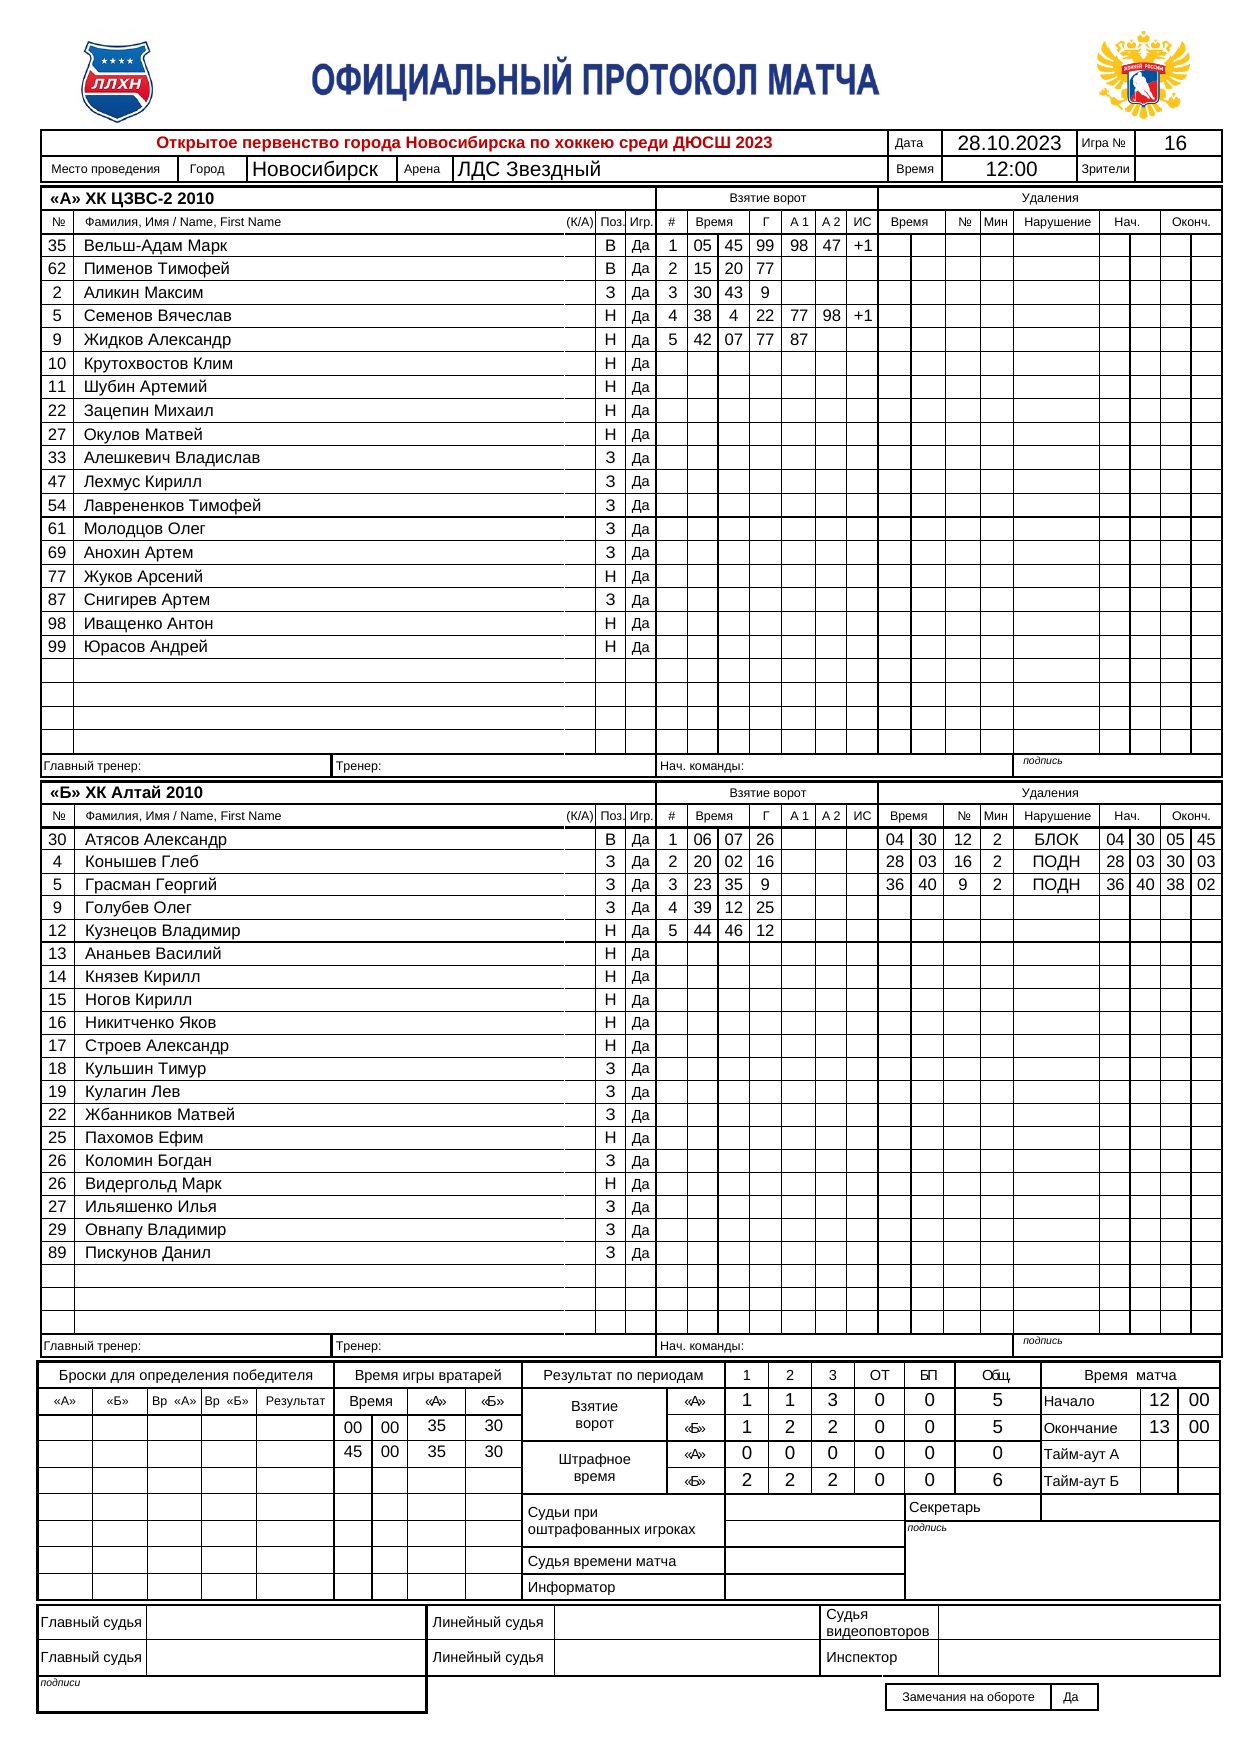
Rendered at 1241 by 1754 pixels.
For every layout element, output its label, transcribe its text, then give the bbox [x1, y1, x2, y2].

table_cell [981, 518, 1013, 540]
table_cell 16 [42, 1012, 74, 1033]
table_cell [1131, 1311, 1160, 1333]
table_cell [373, 1547, 407, 1573]
table_cell [202, 1547, 256, 1573]
table_cell Арена [398, 157, 452, 181]
table_cell [657, 399, 687, 422]
table_cell [688, 399, 717, 422]
table_cell 12 [944, 829, 980, 849]
table_cell Новосибирск [248, 157, 396, 181]
table_cell [750, 352, 781, 374]
table_cell [42, 1265, 74, 1287]
table_cell Нарушение [1014, 211, 1099, 233]
table_cell Анохин Артем [74, 541, 564, 564]
table_cell Да [626, 376, 655, 398]
table_cell [912, 1219, 943, 1241]
table_cell [657, 1035, 687, 1057]
table_cell [1192, 896, 1221, 918]
table_cell [946, 376, 980, 398]
table_cell ИС [847, 211, 877, 233]
table_cell [981, 896, 1013, 918]
table_cell [1131, 235, 1160, 256]
table_cell [1100, 588, 1129, 611]
table_cell [373, 1521, 407, 1546]
table_cell [847, 1265, 877, 1287]
table_cell [1014, 518, 1099, 540]
table_cell [1100, 896, 1129, 918]
table_cell [657, 1058, 687, 1079]
table_cell [782, 896, 815, 918]
table_cell подписи [39, 1677, 425, 1711]
table_cell [657, 730, 687, 753]
table_cell [373, 1468, 407, 1493]
table_cell 05 [688, 235, 717, 256]
table_cell [688, 943, 717, 964]
table_cell [816, 659, 846, 682]
table_cell [750, 636, 781, 658]
table_cell [847, 1081, 877, 1103]
table_cell Да [626, 874, 655, 895]
table_cell [750, 1012, 781, 1033]
table_cell Н [596, 943, 625, 964]
table_cell [750, 470, 781, 493]
table_cell [981, 1242, 1013, 1264]
table_cell Да [626, 1058, 655, 1079]
table_cell Место проведения [42, 157, 177, 181]
table_cell [879, 1058, 910, 1079]
table_cell 0 [905, 1389, 954, 1413]
table_cell [816, 376, 846, 398]
table_cell [1100, 1058, 1129, 1079]
table_cell [912, 896, 943, 918]
table_cell 5 [657, 920, 687, 941]
table_cell [816, 1196, 846, 1218]
table_cell [565, 874, 595, 895]
table_cell [1014, 989, 1099, 1011]
table_cell Н [596, 920, 625, 941]
table_cell [1100, 659, 1129, 682]
table_cell [782, 423, 815, 445]
table_cell З [596, 1196, 625, 1218]
table_cell [565, 470, 595, 493]
table_cell [719, 1196, 749, 1218]
table_cell [719, 588, 749, 611]
table_cell Вельш-Адам Марк [74, 235, 564, 256]
table_cell [912, 683, 945, 706]
table_cell [1192, 235, 1221, 256]
table_cell Ананьев Василий [75, 943, 564, 964]
table_cell [816, 423, 846, 445]
table_cell [657, 541, 687, 564]
table_cell [816, 874, 846, 895]
table_cell Да [626, 399, 655, 422]
table_cell 16 [944, 850, 980, 872]
table_cell [847, 352, 877, 374]
table_cell [42, 683, 73, 706]
table_cell [257, 1468, 333, 1493]
table_cell [782, 612, 815, 634]
table_cell [688, 989, 717, 1011]
table_cell [981, 423, 1013, 445]
table_cell [719, 446, 749, 469]
table_cell [879, 446, 910, 469]
table_cell [1100, 730, 1129, 753]
table_cell [944, 1219, 980, 1241]
table_cell [1161, 235, 1190, 256]
table_cell [1131, 659, 1160, 682]
table_cell В [596, 257, 625, 280]
table_cell [408, 1494, 465, 1520]
table_cell [816, 612, 846, 634]
table_cell [726, 1495, 904, 1520]
table_cell [1161, 730, 1190, 753]
table_cell [847, 874, 877, 895]
table_cell Н [596, 989, 625, 1011]
table_cell [750, 989, 781, 1011]
table_cell [1131, 1058, 1160, 1079]
table_cell Да [626, 1035, 655, 1057]
table_cell [1131, 446, 1160, 469]
table_cell [1131, 376, 1160, 398]
table_cell 87 [42, 588, 73, 611]
table_cell [565, 612, 595, 634]
table_cell [719, 1127, 749, 1149]
table_cell [1192, 1288, 1221, 1310]
table_cell [981, 565, 1013, 587]
table_cell 9 [750, 281, 781, 303]
table_cell [939, 1640, 1219, 1675]
table_cell [688, 1035, 717, 1057]
table_cell [847, 896, 877, 918]
table_cell [688, 1311, 717, 1333]
table_cell № [42, 211, 73, 233]
table_cell 26 [42, 1173, 74, 1195]
table_cell Линейный судья [428, 1640, 554, 1675]
table_cell [1161, 989, 1190, 1011]
table_cell [981, 588, 1013, 611]
table_cell Пахомов Ефим [75, 1127, 564, 1149]
table_cell [816, 896, 846, 918]
table_cell [1100, 1265, 1129, 1287]
table_cell [946, 257, 980, 280]
table_cell [1014, 1196, 1099, 1218]
table_cell 45 [335, 1441, 371, 1467]
table_cell 5 [956, 1415, 1040, 1440]
table_cell [944, 1035, 980, 1057]
table_cell Жбанников Матвей [75, 1104, 564, 1126]
table_cell [74, 683, 564, 706]
table_cell [946, 305, 980, 327]
table_cell [688, 446, 717, 469]
table_cell [466, 1494, 521, 1520]
table_cell [39, 1547, 92, 1573]
table_cell 35 [719, 874, 749, 895]
table_cell Главный судья [39, 1606, 146, 1639]
table_cell [946, 494, 980, 516]
table_cell [1192, 636, 1221, 658]
table_cell [1161, 518, 1190, 540]
table_cell [688, 1104, 717, 1126]
table_cell Юрасов Андрей [74, 636, 564, 658]
table_header Время игры вратарей [335, 1363, 521, 1387]
table_cell З [596, 1219, 625, 1241]
table_cell 13 [42, 943, 74, 964]
table_cell [1161, 683, 1190, 706]
table_cell [912, 1150, 943, 1172]
table_cell [1100, 943, 1129, 964]
table_cell [981, 352, 1013, 374]
table_cell [1014, 636, 1099, 658]
table_cell [1014, 281, 1099, 303]
table_cell [719, 707, 749, 729]
table_cell [373, 1494, 407, 1520]
table_cell [657, 565, 687, 587]
table_cell З [596, 896, 625, 918]
table_cell [782, 1288, 815, 1310]
table_cell [466, 1547, 521, 1573]
table_cell 23 [688, 874, 717, 895]
table_cell [1131, 399, 1160, 422]
table_cell 77 [42, 565, 73, 587]
table_cell [1100, 920, 1129, 941]
table_cell [1136, 157, 1221, 181]
table_cell [782, 683, 815, 706]
table_cell 0 [956, 1442, 1040, 1467]
table_cell [148, 1521, 201, 1546]
table_cell [1161, 305, 1190, 327]
table_cell Да [626, 565, 655, 587]
table_cell 1 [657, 829, 687, 849]
table_cell [408, 1468, 465, 1493]
table_cell Да [626, 328, 655, 351]
table_cell 9 [42, 896, 74, 918]
table_cell [688, 1127, 717, 1149]
table_cell [688, 423, 717, 445]
table_cell 2 [769, 1415, 811, 1440]
table_cell [782, 1058, 815, 1079]
table_cell Время [879, 805, 943, 826]
table_cell [912, 707, 945, 729]
table_cell [1192, 730, 1221, 753]
table_cell [1161, 707, 1190, 729]
table_header Открытое первенство города Новосибирска по хоккею среди ДЮСШ 2023 [42, 131, 887, 155]
table_cell [202, 1574, 256, 1599]
table_cell [39, 1468, 92, 1493]
table_cell [257, 1547, 333, 1573]
table_cell [1179, 1441, 1219, 1467]
table_cell [39, 1441, 92, 1467]
table_cell [93, 1441, 147, 1467]
table_cell 07 [719, 328, 749, 351]
table_cell [1131, 565, 1160, 587]
table_cell [1100, 966, 1129, 987]
table_cell [719, 541, 749, 564]
table_cell Н [596, 636, 625, 658]
table_cell [565, 636, 595, 658]
table_cell [1100, 612, 1129, 634]
table_cell [1014, 707, 1099, 729]
table_cell [1161, 1081, 1190, 1103]
table_cell Н [596, 1127, 625, 1149]
table_cell [565, 376, 595, 398]
table_cell [750, 1081, 781, 1103]
table_cell [981, 636, 1013, 658]
table_cell 30 [912, 829, 943, 849]
table_cell [1100, 470, 1129, 493]
table_cell [719, 1058, 749, 1079]
table_cell 30 [466, 1441, 521, 1467]
table_cell [1014, 612, 1099, 634]
table_cell Оконч. [1161, 211, 1221, 233]
table_cell [626, 707, 655, 729]
table_cell 40 [912, 874, 943, 895]
table_cell [981, 1104, 1013, 1126]
table_cell 00 [335, 1416, 371, 1440]
table_cell [981, 943, 1013, 964]
table_cell Конышев Глеб [75, 850, 564, 872]
table_cell [565, 1081, 595, 1103]
table_cell [565, 850, 595, 872]
table_cell [946, 707, 980, 729]
table_cell [719, 612, 749, 634]
table_cell [688, 636, 717, 658]
table_cell [912, 1242, 943, 1264]
table_cell [688, 1173, 717, 1195]
table_cell [879, 1104, 910, 1126]
table_cell [257, 1521, 333, 1546]
table_cell [1100, 541, 1129, 564]
table_cell [719, 399, 749, 422]
table_cell [750, 1104, 781, 1126]
table_cell (К/А) [565, 211, 595, 233]
table_cell [719, 1288, 749, 1310]
table_cell [816, 1150, 846, 1172]
table_cell [847, 1311, 877, 1333]
table_cell [816, 565, 846, 587]
table_cell [750, 1173, 781, 1195]
table_cell [912, 1104, 943, 1126]
table_header 16 [1136, 131, 1221, 155]
table_cell Никитченко Яков [75, 1012, 564, 1033]
table_cell [782, 1219, 815, 1241]
table_cell 6 [956, 1468, 1040, 1493]
table_cell [466, 1574, 521, 1599]
table_cell [782, 1081, 815, 1103]
table_cell Нач. команды: [657, 755, 1012, 776]
table_cell 22 [42, 399, 73, 422]
table_cell [782, 829, 815, 849]
table_cell [1161, 352, 1190, 374]
table_cell +1 [847, 305, 877, 327]
table_cell [1192, 1242, 1221, 1264]
table_cell [202, 1494, 256, 1520]
table_cell [565, 423, 595, 445]
table_cell Зрители [1078, 157, 1134, 181]
table_cell [1100, 565, 1129, 587]
table_cell [750, 1150, 781, 1172]
table_cell [879, 943, 910, 964]
table_cell З [596, 518, 625, 540]
table_cell 40 [1131, 874, 1160, 895]
table_cell [1131, 1127, 1160, 1149]
table_cell [719, 989, 749, 1011]
table_cell 99 [42, 636, 73, 658]
table_cell [782, 943, 815, 964]
table_cell Да [626, 636, 655, 658]
table_cell [944, 989, 980, 1011]
table_cell [879, 565, 910, 587]
table_cell [847, 518, 877, 540]
table_cell Да [626, 518, 655, 540]
table_cell [408, 1547, 465, 1573]
table_cell подпись [1014, 755, 1221, 776]
table_cell Да [626, 943, 655, 964]
table_cell [688, 683, 717, 706]
table_cell [816, 518, 846, 540]
table_cell [688, 588, 717, 611]
table_cell [946, 730, 980, 753]
table_cell [1131, 1242, 1160, 1264]
table_cell Время [335, 1389, 407, 1413]
table_cell [816, 920, 846, 941]
table_cell [879, 1219, 910, 1241]
table_cell [93, 1494, 147, 1520]
table_cell 9 [42, 328, 73, 351]
table_cell [912, 989, 943, 1011]
table_cell [847, 1242, 877, 1264]
table_cell Коломин Богдан [75, 1150, 564, 1172]
table_cell [657, 423, 687, 445]
table_cell «Б » [466, 1389, 521, 1413]
table_cell [750, 1219, 781, 1241]
table_cell [750, 518, 781, 540]
table_cell Кульшин Тимур [75, 1058, 564, 1079]
table_cell [879, 966, 910, 987]
table_cell [1100, 518, 1129, 540]
table_cell [1131, 494, 1160, 516]
table_cell [879, 518, 910, 540]
table_cell Н [596, 328, 625, 351]
table_cell 0 [812, 1442, 854, 1467]
table_cell 0 [905, 1468, 954, 1493]
table_cell [202, 1521, 256, 1546]
table_cell [1014, 683, 1099, 706]
table_cell [782, 588, 815, 611]
table_cell [1192, 588, 1221, 611]
table_cell [1100, 281, 1129, 303]
table_cell 20 [719, 257, 749, 280]
table_cell [847, 730, 877, 753]
table_cell [1131, 470, 1160, 493]
table_cell Да [626, 494, 655, 516]
table_cell [657, 1081, 687, 1103]
table_cell [1131, 1012, 1160, 1033]
table_cell [335, 1574, 371, 1599]
table_cell [657, 1012, 687, 1033]
table_cell [847, 1012, 877, 1033]
table_cell 4 [657, 896, 687, 918]
table_header БП [905, 1363, 954, 1387]
table_cell [1192, 659, 1221, 682]
table_cell [719, 943, 749, 964]
table_cell [1161, 257, 1190, 280]
table_cell [1100, 446, 1129, 469]
table_cell [1014, 1219, 1099, 1241]
table_cell [565, 541, 595, 564]
table_cell [879, 281, 910, 303]
table_cell [944, 1127, 980, 1149]
table_cell [912, 1311, 943, 1333]
table_cell [719, 683, 749, 706]
table_cell [981, 1058, 1013, 1079]
table_cell [1161, 565, 1190, 587]
table_cell 9 [750, 874, 781, 895]
table_cell «А» [668, 1442, 724, 1467]
table_cell [912, 1035, 943, 1057]
table_cell 13 [1141, 1415, 1177, 1440]
table_cell [912, 612, 945, 634]
table_cell [1161, 1012, 1190, 1033]
table_cell Да [626, 829, 655, 849]
table_cell [782, 352, 815, 374]
table_cell [565, 446, 595, 469]
table_cell [847, 1219, 877, 1241]
table_cell [726, 1575, 904, 1599]
table_cell [750, 588, 781, 611]
table_cell [750, 1196, 781, 1218]
table_cell Князев Кирилл [75, 966, 564, 987]
table_cell [879, 1127, 910, 1149]
table_cell [719, 636, 749, 658]
table_cell [847, 281, 877, 303]
table_cell [1014, 1104, 1099, 1126]
table_cell Пименов Тимофей [74, 257, 564, 280]
table_cell [944, 1265, 980, 1287]
table_cell 25 [750, 896, 781, 918]
table_cell [657, 588, 687, 611]
table_cell [912, 920, 943, 941]
table_cell [1014, 1081, 1099, 1103]
table_cell [782, 399, 815, 422]
table_cell 98 [42, 612, 73, 634]
table_cell [1192, 1058, 1221, 1079]
table_cell [1099, 1682, 1220, 1711]
table_cell [565, 565, 595, 587]
table_cell Да [626, 1196, 655, 1218]
table_cell 42 [688, 328, 717, 351]
table_cell [1161, 612, 1190, 634]
table_cell [912, 1265, 943, 1287]
table_cell [879, 1081, 910, 1103]
table_cell [1014, 1311, 1099, 1333]
table_cell [946, 446, 980, 469]
table_cell З [596, 446, 625, 469]
table_cell [1192, 541, 1221, 564]
table_cell [782, 257, 815, 280]
table_cell З [596, 541, 625, 564]
table_cell [816, 257, 846, 280]
table_cell 0 [769, 1442, 811, 1467]
table_cell [944, 1311, 980, 1333]
table_cell [981, 1150, 1013, 1172]
table_cell [626, 1311, 655, 1333]
table_cell [750, 1265, 781, 1287]
table_cell Да [626, 281, 655, 303]
table_cell 2 [657, 257, 687, 280]
table_cell [912, 518, 945, 540]
table_cell [719, 1265, 749, 1287]
table_cell [879, 423, 910, 445]
table_cell [782, 920, 815, 941]
table_cell [981, 1219, 1013, 1241]
table_cell [726, 1548, 904, 1573]
table_cell [1192, 1012, 1221, 1033]
table_cell Крутохвостов Клим [74, 352, 564, 374]
table_cell Ногов Кирилл [75, 989, 564, 1011]
table_cell [657, 707, 687, 729]
table_cell [1014, 494, 1099, 516]
table_cell [1192, 683, 1221, 706]
table_cell [466, 1521, 521, 1546]
table_cell Жуков Арсений [74, 565, 564, 587]
table_cell [719, 1104, 749, 1126]
table_cell [1192, 1104, 1221, 1126]
table_cell [1161, 446, 1190, 469]
table_cell [1014, 565, 1099, 587]
table_cell [847, 1173, 877, 1195]
table_cell [719, 565, 749, 587]
table_cell [1161, 470, 1190, 493]
table_cell [912, 1196, 943, 1218]
table_cell 45 [719, 235, 749, 256]
table_cell [944, 1012, 980, 1033]
table_cell [1161, 423, 1190, 445]
table_cell 28 [879, 850, 910, 872]
table_cell [1161, 943, 1190, 964]
table_cell [565, 730, 595, 753]
table_cell [1014, 1012, 1099, 1033]
table_cell [981, 989, 1013, 1011]
table_cell [879, 920, 910, 941]
table_cell 17 [42, 1035, 74, 1057]
table_cell 12 [42, 920, 74, 941]
table_cell Н [596, 565, 625, 587]
table_cell [565, 328, 595, 351]
table_cell З [596, 1150, 625, 1172]
table_cell [565, 281, 595, 303]
table_cell А 1 [782, 211, 815, 233]
table_cell [39, 1521, 92, 1546]
table_cell [912, 1058, 943, 1079]
table_cell 19 [42, 1081, 74, 1103]
table_cell [981, 1035, 1013, 1057]
table_cell [1161, 1219, 1190, 1241]
table_cell [688, 565, 717, 587]
table_header Удаления [879, 783, 1221, 803]
table_cell [782, 541, 815, 564]
table_cell А 2 [816, 805, 846, 826]
table_cell Н [596, 399, 625, 422]
table_cell [750, 1288, 781, 1310]
table_cell [912, 494, 945, 516]
table_cell 2 [657, 850, 687, 872]
table_cell подпись [906, 1522, 1219, 1599]
table_cell [750, 730, 781, 753]
table_cell [408, 1521, 465, 1546]
table_cell 87 [782, 328, 815, 351]
table_cell [1161, 1196, 1190, 1218]
table_cell [847, 565, 877, 587]
table_cell [565, 1104, 595, 1126]
table_header «Б» ХК Алтай 2010 [42, 783, 655, 803]
table_cell 0 [855, 1415, 904, 1440]
table_cell [1100, 1035, 1129, 1057]
table_cell [1131, 281, 1160, 303]
table_cell [847, 1127, 877, 1149]
table_cell [782, 1311, 815, 1333]
table_cell [565, 1173, 595, 1195]
table_cell [879, 494, 910, 516]
table_cell [657, 1219, 687, 1241]
table_header Результат по периодам [523, 1363, 724, 1387]
table_cell [657, 989, 687, 1011]
table_cell [981, 920, 1013, 941]
table_cell [1100, 1219, 1129, 1241]
table_cell [565, 352, 595, 374]
table_cell [1192, 1127, 1221, 1149]
table_cell [1014, 966, 1099, 987]
table_cell Н [596, 966, 625, 987]
table_cell [912, 1173, 943, 1195]
table_cell Зацепин Михаил [74, 399, 564, 422]
table_cell Атясов Александр [75, 829, 564, 849]
table_cell Кулагин Лев [75, 1081, 564, 1103]
table_cell [719, 730, 749, 753]
table_cell [944, 966, 980, 987]
table_cell [657, 683, 687, 706]
table_cell [626, 683, 655, 706]
table_cell 77 [750, 328, 781, 351]
table_cell [816, 399, 846, 422]
table_cell [565, 494, 595, 516]
table_cell Да [626, 423, 655, 445]
table_cell Да [626, 1012, 655, 1033]
table_cell [782, 376, 815, 398]
table_cell Нач. команды: [657, 1335, 1012, 1356]
table_cell [148, 1441, 201, 1467]
table_cell 22 [750, 305, 781, 327]
table_cell [626, 659, 655, 682]
table_cell 54 [42, 494, 73, 516]
table_cell [1014, 399, 1099, 422]
table_cell [1100, 399, 1129, 422]
table_cell [75, 1265, 564, 1287]
table_cell [847, 920, 877, 941]
table_cell Да [626, 1081, 655, 1103]
table_cell [657, 636, 687, 658]
table_cell [750, 423, 781, 445]
table_cell [912, 1081, 943, 1103]
table_cell 1 [769, 1389, 811, 1413]
table_cell [981, 305, 1013, 327]
table_cell [816, 1127, 846, 1149]
table_cell Строев Александр [75, 1035, 564, 1057]
table_cell Штрафное время [523, 1442, 666, 1493]
table_cell [946, 683, 980, 706]
table_cell 15 [42, 989, 74, 1011]
table_cell 2 [981, 829, 1013, 849]
table_cell [816, 541, 846, 564]
table_cell Главный судья [39, 1640, 146, 1675]
table_cell [555, 1606, 819, 1639]
table_cell [981, 541, 1013, 564]
table_cell [335, 1547, 371, 1573]
table_cell [879, 235, 910, 256]
table_cell [565, 829, 595, 849]
table_cell З [596, 588, 625, 611]
table_cell [879, 707, 910, 729]
table_cell 36 [879, 874, 910, 895]
table_cell [1100, 376, 1129, 398]
table_cell [1014, 541, 1099, 564]
table_cell [946, 565, 980, 587]
table_cell [981, 1288, 1013, 1310]
table_cell З [596, 874, 625, 895]
table_cell [847, 659, 877, 682]
table_cell 00 [373, 1441, 407, 1467]
table_cell 77 [750, 257, 781, 280]
table_cell [912, 328, 945, 351]
table_cell [912, 541, 945, 564]
table_cell [657, 1104, 687, 1126]
table_cell 44 [688, 920, 717, 941]
table_cell [879, 659, 910, 682]
table_cell [1161, 328, 1190, 351]
table_header 1 [726, 1363, 768, 1387]
table_cell [1014, 920, 1099, 941]
table_cell [847, 541, 877, 564]
table_cell [1161, 1265, 1190, 1287]
table_cell Да [626, 235, 655, 256]
table_cell [93, 1468, 147, 1493]
table_cell [257, 1574, 333, 1599]
table_cell [1014, 730, 1099, 753]
table_cell 2 [42, 281, 73, 303]
table_cell [912, 352, 945, 374]
table_cell [1192, 1173, 1221, 1195]
table_cell [726, 1521, 904, 1546]
table_cell [782, 1150, 815, 1172]
table_cell [1131, 257, 1160, 280]
table_cell [1014, 1288, 1099, 1310]
table_cell [1100, 1311, 1129, 1333]
table_cell ЛДС Звездный [454, 157, 887, 181]
table_cell Главный тренер: [42, 755, 330, 776]
table_cell Иващенко Антон [74, 612, 564, 634]
table_cell [565, 1012, 595, 1033]
table_cell [847, 989, 877, 1011]
table_cell [912, 399, 945, 422]
table_cell [148, 1494, 201, 1520]
table_cell Аликин Максим [74, 281, 564, 303]
table_cell Вр «А» [148, 1389, 201, 1413]
table_cell [750, 943, 781, 964]
table_cell [719, 659, 749, 682]
table_cell [782, 1173, 815, 1195]
table_cell [1161, 659, 1190, 682]
table_cell [782, 494, 815, 516]
table_cell «А» [408, 1389, 465, 1413]
table_cell подпись [1014, 1335, 1221, 1356]
table_cell «Б» [668, 1468, 724, 1493]
table_cell [1100, 235, 1129, 256]
table_cell Лаврененков Тимофей [74, 494, 564, 516]
table_cell Семенов Вячеслав [74, 305, 564, 327]
table_cell [879, 588, 910, 611]
table_cell Нарушение [1014, 805, 1099, 826]
table_cell [946, 470, 980, 493]
table_cell [719, 1012, 749, 1033]
table_cell [1131, 518, 1160, 540]
table_cell [879, 1173, 910, 1195]
table_cell 4 [657, 305, 687, 327]
table_cell [782, 565, 815, 587]
table_cell 18 [42, 1058, 74, 1079]
table_cell [1131, 1265, 1160, 1287]
table_cell [912, 305, 945, 327]
table_cell Н [596, 352, 625, 374]
table_cell [657, 1196, 687, 1218]
table_cell 25 [42, 1127, 74, 1149]
table_cell [1014, 235, 1099, 256]
table_cell [944, 896, 980, 918]
table_cell [816, 943, 846, 964]
table_cell [1100, 1150, 1129, 1172]
table_cell [1161, 896, 1190, 918]
table_cell Судья видеоповторов [821, 1606, 938, 1639]
table_cell 9 [944, 874, 980, 895]
table_cell [879, 896, 910, 918]
table_cell 5 [956, 1389, 1040, 1413]
table_cell [93, 1416, 147, 1440]
table_cell [719, 470, 749, 493]
table_cell [688, 1058, 717, 1079]
table_cell [879, 1311, 910, 1333]
table_cell [879, 257, 910, 280]
table_cell [1192, 494, 1221, 516]
table_cell [944, 943, 980, 964]
table_cell ИС [847, 805, 877, 826]
table_cell Фамилия, Имя / Name, First Name [75, 805, 565, 826]
table_cell Алешкевич Владислав [74, 446, 564, 469]
table_cell [596, 683, 625, 706]
table_cell [879, 376, 910, 398]
table_header 2 [769, 1363, 811, 1387]
table_cell [782, 1035, 815, 1057]
table_cell [750, 659, 781, 682]
table_cell Да [626, 470, 655, 493]
table_cell [816, 281, 846, 303]
table_cell [555, 1640, 819, 1675]
table_cell [1161, 1311, 1190, 1333]
table_cell [944, 1242, 980, 1264]
table_cell [879, 305, 910, 327]
table_cell Кузнецов Владимир [75, 920, 564, 941]
table_cell [657, 352, 687, 374]
table_cell [847, 1035, 877, 1057]
table_header Броски для определения победителя [39, 1363, 333, 1387]
table_cell # [657, 211, 687, 233]
table_cell [657, 1288, 687, 1310]
table_cell [879, 989, 910, 1011]
table_cell [565, 920, 595, 941]
table_cell [847, 257, 877, 280]
table_cell [912, 1012, 943, 1033]
table_cell [981, 1173, 1013, 1195]
table_cell 12 [750, 920, 781, 941]
table_cell [816, 989, 846, 1011]
table_cell [719, 1150, 749, 1172]
table_cell 30 [1161, 850, 1190, 872]
table_cell 45 [1192, 829, 1221, 849]
table_cell [1192, 257, 1221, 280]
table_cell Тренер: [333, 1335, 655, 1356]
table_cell [688, 518, 717, 540]
table_cell [688, 541, 717, 564]
table_cell 2 [812, 1468, 854, 1493]
table_cell [657, 1127, 687, 1149]
table_cell [1179, 1468, 1219, 1493]
table_cell Да [626, 257, 655, 280]
table_cell [847, 1104, 877, 1126]
table_cell 2 [726, 1468, 768, 1493]
table_cell Время [879, 211, 945, 233]
table_cell [1014, 328, 1099, 351]
table_cell Голубев Олег [75, 896, 564, 918]
table_cell [847, 1150, 877, 1172]
table_cell Овнапу Владимир [75, 1219, 564, 1241]
table_cell [946, 399, 980, 422]
table_cell [981, 659, 1013, 682]
table_cell [1131, 707, 1160, 729]
table_cell 00 [373, 1416, 407, 1440]
table_header Взятие ворот [657, 783, 877, 803]
table_header Время матча [1042, 1363, 1219, 1387]
table_cell 62 [42, 257, 73, 280]
table_cell З [596, 494, 625, 516]
table_cell [750, 1127, 781, 1149]
table_cell 00 [1179, 1415, 1219, 1440]
table_cell [981, 257, 1013, 280]
table_cell [42, 1288, 74, 1310]
table_cell 02 [1192, 874, 1221, 895]
table_cell [981, 1311, 1013, 1333]
table_cell [816, 1311, 846, 1333]
table_cell [782, 470, 815, 493]
table_cell З [596, 1058, 625, 1079]
table_cell [657, 518, 687, 540]
table_cell [879, 1196, 910, 1218]
table_cell Жидков Александр [74, 328, 564, 351]
table_header «А» ХК ЦЗВС-2 2010 [42, 188, 655, 209]
table_cell [565, 1311, 595, 1333]
table_cell [750, 1058, 781, 1079]
table_cell [782, 518, 815, 540]
table_cell [1131, 1196, 1160, 1218]
table_cell Да [626, 446, 655, 469]
table_cell [1131, 896, 1160, 918]
table_cell [1100, 328, 1129, 351]
table_cell [816, 1219, 846, 1241]
table_cell Грасман Георгий [75, 874, 564, 895]
table_cell [944, 1150, 980, 1172]
table_cell 03 [1192, 850, 1221, 872]
table_cell 12 [1141, 1389, 1177, 1413]
table_cell [1100, 707, 1129, 729]
table_cell Н [596, 1173, 625, 1195]
table_cell [147, 1640, 425, 1675]
table_cell [879, 541, 910, 564]
table_cell З [596, 850, 625, 872]
table_cell «Б» [93, 1389, 147, 1413]
table_cell [1100, 636, 1129, 658]
table_cell 33 [42, 446, 73, 469]
table_cell Главный тренер: [42, 1335, 330, 1356]
table_cell [408, 1574, 465, 1599]
table_cell [939, 1606, 1219, 1639]
table_cell [1131, 1150, 1160, 1172]
table_cell [148, 1574, 201, 1599]
table_cell [1131, 588, 1160, 611]
table_cell [688, 1265, 717, 1287]
table_cell Тайм-аут А [1042, 1441, 1140, 1467]
table_header Да [1052, 1685, 1097, 1709]
table_cell [981, 1265, 1013, 1287]
table_cell [816, 707, 846, 729]
table_cell [74, 730, 564, 753]
table_cell [981, 1081, 1013, 1103]
table_cell [688, 966, 717, 987]
table_cell Время [889, 157, 941, 181]
table_cell [816, 494, 846, 516]
table_cell [782, 874, 815, 895]
table_cell 16 [750, 850, 781, 872]
table_cell [782, 730, 815, 753]
table_cell Судья времени матча [523, 1548, 724, 1573]
table_cell [1192, 470, 1221, 493]
table_cell [912, 966, 943, 987]
table_cell [1192, 305, 1221, 327]
table_cell [565, 588, 595, 611]
table_cell [1192, 446, 1221, 469]
table_cell [565, 683, 595, 706]
table_cell Г [750, 805, 781, 826]
table_cell [565, 1242, 595, 1264]
table_cell [816, 1104, 846, 1126]
table_cell 0 [905, 1415, 954, 1440]
table_cell Н [596, 612, 625, 634]
table_header ОТ [855, 1363, 904, 1387]
table_cell [816, 352, 846, 374]
table_cell 69 [42, 541, 73, 564]
table_cell [816, 1035, 846, 1057]
table_cell [847, 1288, 877, 1310]
table_cell 3 [657, 874, 687, 895]
table_cell [816, 1058, 846, 1079]
table_cell [688, 494, 717, 516]
table_cell [1131, 1081, 1160, 1103]
table_cell [847, 423, 877, 445]
table_cell 2 [812, 1415, 854, 1440]
table_cell [1014, 376, 1099, 398]
table_cell 36 [1100, 874, 1129, 895]
table_cell [816, 966, 846, 987]
table_cell Да [626, 352, 655, 374]
table_cell Окулов Матвей [74, 423, 564, 445]
table_cell [688, 470, 717, 493]
table_cell [1192, 1219, 1221, 1241]
table_cell [1131, 683, 1160, 706]
table_cell [750, 1242, 781, 1264]
table_cell [39, 1574, 92, 1599]
table_cell [42, 707, 73, 729]
table_cell [912, 565, 945, 587]
table_cell [782, 1012, 815, 1033]
table_cell [1100, 683, 1129, 706]
table_cell Время [688, 211, 749, 233]
table_cell 11 [42, 376, 73, 398]
table_cell [75, 1311, 564, 1333]
table_cell [981, 683, 1013, 706]
table_cell [912, 257, 945, 280]
table_cell [688, 707, 717, 729]
table_cell Тренер: [333, 755, 655, 776]
table_cell [596, 659, 625, 682]
table_cell [39, 1416, 92, 1440]
table_cell [879, 683, 910, 706]
table_cell [946, 352, 980, 374]
table_cell Да [626, 1104, 655, 1126]
table_cell 07 [719, 829, 749, 849]
table_cell [93, 1521, 147, 1546]
table_cell Мин [981, 211, 1013, 233]
table_cell 0 [855, 1442, 904, 1467]
table_cell 02 [719, 850, 749, 872]
table_cell Шубин Артемий [74, 376, 564, 398]
table_cell 26 [42, 1150, 74, 1172]
table_cell Н [596, 423, 625, 445]
table_cell [1192, 518, 1221, 540]
table_cell [565, 707, 595, 729]
table_cell [657, 1242, 687, 1264]
table_cell [657, 1265, 687, 1287]
table_cell [719, 352, 749, 374]
table_header 3 [812, 1363, 854, 1387]
table_cell [1161, 376, 1190, 398]
table_cell [816, 588, 846, 611]
table_cell 0 [726, 1442, 768, 1467]
table_cell Игр. [626, 211, 655, 233]
table_cell [912, 588, 945, 611]
table_cell 27 [42, 423, 73, 445]
table_cell [1161, 920, 1190, 941]
table_cell [879, 328, 910, 351]
table_cell [1014, 1150, 1099, 1172]
table_cell Да [626, 541, 655, 564]
table_cell [981, 376, 1013, 398]
table_cell [750, 376, 781, 398]
table_cell [750, 707, 781, 729]
table_cell [688, 659, 717, 682]
table_cell З [596, 1242, 625, 1264]
table_cell [1100, 1288, 1129, 1310]
table_cell В [596, 829, 625, 849]
table_cell [1161, 1035, 1190, 1057]
table_cell Да [626, 1242, 655, 1264]
table_cell [816, 1081, 846, 1103]
table_cell [847, 376, 877, 398]
table_cell [1100, 1127, 1129, 1149]
table_cell Результат [257, 1389, 333, 1413]
table_cell [1014, 470, 1099, 493]
table_cell [657, 376, 687, 398]
table_cell [719, 1311, 749, 1333]
table_cell [847, 494, 877, 516]
table_cell Судьи при оштрафованных игроках [523, 1495, 724, 1546]
table_cell 10 [42, 352, 73, 374]
table_cell [981, 399, 1013, 422]
table_cell [719, 1219, 749, 1241]
table_cell Нач. [1100, 211, 1160, 233]
table_cell [879, 1150, 910, 1172]
table_cell [1141, 1468, 1177, 1493]
table_cell [688, 1219, 717, 1241]
table_cell [596, 707, 625, 729]
table_cell # [657, 805, 687, 826]
picture [5, 28, 1197, 129]
table_cell [1192, 1265, 1221, 1287]
table_cell [750, 565, 781, 587]
table_cell [657, 1311, 687, 1333]
table_cell 26 [750, 829, 781, 849]
table_cell [879, 399, 910, 422]
table_cell [847, 683, 877, 706]
table_cell [257, 1416, 333, 1440]
table_cell 20 [688, 850, 717, 872]
table_cell ПОДН [1014, 874, 1099, 895]
table_cell [565, 1288, 595, 1310]
table_cell [688, 1196, 717, 1218]
table_cell Линейный судья [428, 1606, 554, 1639]
table_cell 89 [42, 1242, 74, 1264]
table_cell З [596, 281, 625, 303]
table_cell [565, 989, 595, 1011]
table_cell [782, 1265, 815, 1287]
table_cell [565, 235, 595, 256]
table_cell [750, 446, 781, 469]
table_cell [847, 399, 877, 422]
table_cell 39 [688, 896, 717, 918]
table_cell Вр «Б» [202, 1389, 256, 1413]
table_cell [981, 235, 1013, 256]
table_cell [1131, 943, 1160, 964]
table_cell [596, 1288, 625, 1310]
table_cell Тайм-аут Б [1042, 1468, 1140, 1493]
table_cell 3 [812, 1389, 854, 1413]
table_cell [847, 829, 877, 849]
table_cell [981, 494, 1013, 516]
table_cell [847, 850, 877, 872]
table_cell 12 [719, 896, 749, 918]
table_cell Оконч. [1161, 805, 1221, 826]
table_cell [981, 1012, 1013, 1033]
table_cell [1192, 707, 1221, 729]
table_cell [816, 1173, 846, 1195]
table_cell [1192, 989, 1221, 1011]
table_cell [944, 1081, 980, 1103]
table_cell [688, 612, 717, 634]
table_cell [750, 399, 781, 422]
table_cell 61 [42, 518, 73, 540]
table_cell [202, 1468, 256, 1493]
table_cell [847, 1196, 877, 1218]
table_cell [1161, 1288, 1190, 1310]
table_cell [1161, 1127, 1190, 1149]
table_cell [335, 1468, 371, 1493]
table_cell [912, 281, 945, 303]
table_cell [1192, 376, 1221, 398]
table_cell [879, 612, 910, 634]
table_cell [1131, 612, 1160, 634]
table_cell Да [626, 588, 655, 611]
table_cell [657, 1173, 687, 1195]
table_cell [847, 612, 877, 634]
table_cell [719, 518, 749, 540]
table_cell Начало [1042, 1389, 1140, 1413]
table_cell [565, 1058, 595, 1079]
table_cell [657, 494, 687, 516]
table_cell 46 [719, 920, 749, 941]
table_cell [688, 352, 717, 374]
table_cell [565, 1150, 595, 1172]
table_cell 47 [816, 235, 846, 256]
table_cell 22 [42, 1104, 74, 1126]
table_cell [981, 1196, 1013, 1218]
table_cell [1014, 1173, 1099, 1195]
table_cell [657, 446, 687, 469]
table_cell [847, 636, 877, 658]
table_cell [428, 1677, 882, 1711]
table_header Игра № [1078, 131, 1134, 155]
table_cell 1 [657, 235, 687, 256]
table_cell [719, 966, 749, 987]
table_cell [1014, 257, 1099, 280]
table_cell [688, 1242, 717, 1264]
table_cell [946, 281, 980, 303]
table_cell [981, 446, 1013, 469]
table_cell [912, 376, 945, 398]
table_cell [912, 235, 945, 256]
table_cell [688, 1081, 717, 1103]
table_cell Нач. [1100, 805, 1160, 826]
table_cell [202, 1416, 256, 1440]
table_cell [1192, 966, 1221, 987]
table_cell [816, 850, 846, 872]
table_cell «Б» [668, 1415, 724, 1440]
table_cell 35 [42, 235, 73, 256]
table_cell [879, 730, 910, 753]
table_cell [946, 612, 980, 634]
table_cell [782, 636, 815, 658]
table_cell [1192, 612, 1221, 634]
table_cell Да [626, 612, 655, 634]
table_cell [750, 966, 781, 987]
table_cell [847, 966, 877, 987]
table_cell [1100, 257, 1129, 280]
table_cell +1 [847, 235, 877, 256]
table_cell 98 [782, 235, 815, 256]
table_cell [912, 636, 945, 658]
table_cell [816, 1012, 846, 1033]
table_cell [1161, 399, 1190, 422]
table_cell 38 [1161, 874, 1190, 895]
table_cell [750, 494, 781, 516]
table_cell [565, 1219, 595, 1241]
table_cell [1042, 1495, 1219, 1520]
table_cell [1100, 305, 1129, 327]
table_cell [782, 989, 815, 1011]
table_cell 2 [769, 1468, 811, 1493]
table_cell [565, 1035, 595, 1057]
table_cell 14 [42, 966, 74, 987]
table_cell Видергольд Марк [75, 1173, 564, 1195]
table_cell [42, 659, 73, 682]
table_cell Да [626, 1127, 655, 1149]
table_cell № [944, 805, 980, 826]
table_cell 00 [1179, 1389, 1219, 1413]
table_cell [565, 305, 595, 327]
table_cell [1131, 423, 1160, 445]
table_cell [782, 281, 815, 303]
table_cell [1161, 281, 1190, 303]
table_cell 98 [816, 305, 846, 327]
table_cell Да [626, 1173, 655, 1195]
table_cell Инспектор [821, 1640, 938, 1675]
table_cell З [596, 470, 625, 493]
table_cell [1161, 494, 1190, 516]
table_cell [565, 1196, 595, 1218]
table_cell [879, 352, 910, 374]
table_header Замечания на обороте [887, 1685, 1050, 1709]
table_cell [847, 707, 877, 729]
table_cell [879, 470, 910, 493]
table_cell [816, 829, 846, 849]
table_cell [912, 1127, 943, 1149]
table_cell Да [626, 1150, 655, 1172]
table_cell Поз. [596, 805, 625, 826]
table_cell 0 [905, 1442, 954, 1467]
table_cell [816, 446, 846, 469]
table_header Общ. [956, 1363, 1040, 1387]
table_cell ПОДН [1014, 850, 1099, 872]
table_cell Лехмус Кирилл [74, 470, 564, 493]
table_cell [596, 1311, 625, 1333]
table_cell [1161, 1058, 1190, 1079]
table_cell [719, 423, 749, 445]
table_cell [944, 1173, 980, 1195]
table_header Взятие ворот [657, 188, 877, 209]
table_cell [657, 659, 687, 682]
table_cell [688, 376, 717, 398]
table_cell [202, 1441, 256, 1467]
table_cell [847, 943, 877, 964]
table_cell [719, 1035, 749, 1057]
table_cell 5 [657, 328, 687, 351]
table_cell Фамилия, Имя / Name, First Name [74, 211, 565, 233]
table_cell [847, 328, 877, 351]
table_cell 35 [408, 1441, 465, 1467]
table_cell [879, 636, 910, 658]
table_cell [981, 281, 1013, 303]
table_cell [1100, 1242, 1129, 1264]
table_cell [944, 920, 980, 941]
table_cell [565, 518, 595, 540]
table_cell [816, 683, 846, 706]
table_cell [782, 1242, 815, 1264]
table_cell [1014, 1242, 1099, 1264]
table_cell [1131, 352, 1160, 374]
table_cell Да [626, 966, 655, 987]
table_cell [912, 446, 945, 469]
table_cell 2 [981, 874, 1013, 895]
table_cell 3 [657, 281, 687, 303]
table_cell [944, 1104, 980, 1126]
table_cell [879, 1242, 910, 1264]
table_cell [816, 1288, 846, 1310]
table_cell [147, 1606, 425, 1639]
table_cell В [596, 235, 625, 256]
table_cell [981, 470, 1013, 493]
table_cell [1014, 1265, 1099, 1287]
table_cell Н [596, 1012, 625, 1033]
table_cell [1192, 281, 1221, 303]
table_cell [1100, 989, 1129, 1011]
table_cell [257, 1494, 333, 1520]
table_cell [1014, 446, 1099, 469]
table_cell [981, 612, 1013, 634]
table_cell [1161, 1173, 1190, 1195]
table_cell 1 [726, 1415, 768, 1440]
table_cell Н [596, 1035, 625, 1057]
table_cell 30 [1131, 829, 1160, 849]
table_cell [688, 1012, 717, 1033]
table_cell [782, 446, 815, 469]
table_cell [946, 588, 980, 611]
table_cell [1014, 423, 1099, 445]
table_cell [1014, 1127, 1099, 1149]
table_cell [847, 1058, 877, 1079]
table_cell [596, 1265, 625, 1287]
table_cell [719, 376, 749, 398]
table_cell 35 [408, 1416, 465, 1440]
table_cell 99 [750, 235, 781, 256]
table_cell 2 [981, 850, 1013, 872]
table_cell [688, 1288, 717, 1310]
table_cell 4 [719, 305, 749, 327]
table_cell [39, 1494, 92, 1520]
table_cell [657, 966, 687, 987]
table_cell [944, 1058, 980, 1079]
table_cell [657, 612, 687, 634]
table_cell [946, 636, 980, 658]
table_cell [1161, 541, 1190, 564]
table_cell 1 [726, 1389, 768, 1413]
table_cell [1014, 896, 1099, 918]
table_cell [1100, 1104, 1129, 1126]
table_cell [1192, 1150, 1221, 1172]
table_cell [946, 328, 980, 351]
table_cell [1192, 328, 1221, 351]
table_cell Да [626, 305, 655, 327]
table_cell Да [626, 1219, 655, 1241]
table_cell [782, 1104, 815, 1126]
table_cell [565, 966, 595, 987]
table_cell [42, 730, 73, 753]
table_cell З [596, 1104, 625, 1126]
table_cell [719, 494, 749, 516]
table_cell [1100, 1196, 1129, 1218]
table_cell [1131, 920, 1160, 941]
table_cell [1161, 1150, 1190, 1172]
table_cell 27 [42, 1196, 74, 1218]
table_cell [946, 541, 980, 564]
table_cell [657, 1150, 687, 1172]
table_cell [1192, 1311, 1221, 1333]
table_cell [1161, 1242, 1190, 1264]
table_cell Молодцов Олег [74, 518, 564, 540]
table_cell [816, 328, 846, 351]
table_cell Игр. [626, 805, 655, 826]
table_cell [981, 707, 1013, 729]
table_cell Н [596, 376, 625, 398]
table_cell [1131, 989, 1160, 1011]
table_cell [565, 659, 595, 682]
table_cell [1131, 1104, 1160, 1126]
table_cell 0 [855, 1468, 904, 1493]
table_cell [626, 730, 655, 753]
table_cell [782, 850, 815, 872]
table_cell [944, 1288, 980, 1310]
table_cell «А» [39, 1389, 92, 1413]
table_cell Взятие ворот [523, 1389, 666, 1440]
table_cell [883, 1677, 1220, 1681]
table_cell № [946, 211, 980, 233]
table_cell [335, 1494, 371, 1520]
table_cell [93, 1547, 147, 1573]
table_header 28.10.2023 [943, 131, 1076, 155]
table_cell Да [626, 920, 655, 941]
table_cell 12:00 [943, 157, 1076, 181]
table_cell Да [626, 989, 655, 1011]
table_cell [1131, 328, 1160, 351]
table_cell 30 [466, 1416, 521, 1440]
table_cell [335, 1521, 371, 1546]
table_cell [1100, 1173, 1129, 1195]
table_cell [816, 730, 846, 753]
table_cell [1131, 966, 1160, 987]
table_cell [782, 659, 815, 682]
table_cell [565, 943, 595, 964]
table_cell [847, 470, 877, 493]
table_cell [782, 1127, 815, 1149]
table_cell 04 [879, 829, 910, 849]
table_cell [847, 446, 877, 469]
table_cell 77 [782, 305, 815, 327]
table_cell [1014, 588, 1099, 611]
table_cell [93, 1574, 147, 1599]
table_cell [1100, 423, 1129, 445]
table_cell 04 [1100, 829, 1129, 849]
table_cell [1192, 1196, 1221, 1218]
table_cell [1014, 943, 1099, 964]
table_cell [912, 730, 945, 753]
table_cell [42, 1311, 74, 1333]
table_cell [1192, 423, 1221, 445]
table_cell [1141, 1441, 1177, 1467]
table_cell [816, 1265, 846, 1287]
table_cell [879, 1012, 910, 1033]
table_cell [148, 1547, 201, 1573]
table_cell [1131, 541, 1160, 564]
table_cell 0 [855, 1389, 904, 1413]
table_cell [1192, 943, 1221, 964]
table_cell [1014, 352, 1099, 374]
table_cell [626, 1288, 655, 1310]
table_cell [1131, 1173, 1160, 1195]
table_cell [912, 943, 943, 964]
table_cell 03 [912, 850, 943, 872]
table_cell [1161, 636, 1190, 658]
table_cell 28 [1100, 850, 1129, 872]
table_cell Г [750, 211, 781, 233]
table_cell Снигирев Артем [74, 588, 564, 611]
table_cell «А» [668, 1389, 724, 1413]
table_cell [750, 541, 781, 564]
table_cell [847, 588, 877, 611]
table_cell [626, 1265, 655, 1287]
table_cell [565, 1127, 595, 1149]
table_cell [782, 707, 815, 729]
table_cell [1100, 352, 1129, 374]
table_cell [912, 659, 945, 682]
table_cell Н [596, 305, 625, 327]
table_cell 38 [688, 305, 717, 327]
table_cell 29 [42, 1219, 74, 1241]
table_cell [719, 1242, 749, 1264]
table_cell [1100, 1012, 1129, 1033]
table_cell [596, 730, 625, 753]
table_cell [75, 1288, 564, 1310]
table_cell Ильяшенко Илья [75, 1196, 564, 1218]
table_cell 43 [719, 281, 749, 303]
table_cell З [596, 1081, 625, 1103]
table_cell [1100, 1081, 1129, 1103]
table_cell [1192, 1081, 1221, 1103]
table_cell [148, 1416, 201, 1440]
table_cell [816, 1242, 846, 1264]
table_cell [782, 966, 815, 987]
table_cell [1131, 1288, 1160, 1310]
table_cell [1014, 659, 1099, 682]
table_cell [719, 1173, 749, 1195]
table_cell 47 [42, 470, 73, 493]
table_cell [373, 1574, 407, 1599]
table_cell [1192, 352, 1221, 374]
table_cell Да [626, 850, 655, 872]
table_cell (К/А) [565, 805, 595, 826]
table_cell [981, 966, 1013, 987]
table_cell [688, 1150, 717, 1172]
table_cell [565, 399, 595, 422]
table_cell [1131, 1219, 1160, 1241]
table_cell Информатор [523, 1575, 724, 1599]
table_cell Секретарь [906, 1495, 1040, 1520]
table_cell [946, 659, 980, 682]
table_cell [1131, 305, 1160, 327]
table_cell [1192, 565, 1221, 587]
table_header Удаления [879, 188, 1221, 209]
table_cell [782, 1196, 815, 1218]
table_cell [879, 1035, 910, 1057]
table_cell Пискунов Данил [75, 1242, 564, 1264]
table_cell А 1 [782, 805, 815, 826]
table_cell [1192, 399, 1221, 422]
table_cell [1014, 1035, 1099, 1057]
table_cell [946, 423, 980, 445]
table_cell [1131, 1035, 1160, 1057]
table_cell [688, 730, 717, 753]
table_cell [750, 612, 781, 634]
table_cell Город [179, 157, 246, 181]
table_cell [1014, 1058, 1099, 1079]
table_header Дата [889, 131, 941, 155]
table_cell [1192, 920, 1221, 941]
table_cell [1192, 1035, 1221, 1057]
table_cell Мин [981, 805, 1013, 826]
table_cell [148, 1468, 201, 1493]
table_cell [1161, 588, 1190, 611]
table_cell 06 [688, 829, 717, 849]
table_cell 05 [1161, 829, 1190, 849]
table_cell [946, 235, 980, 256]
table_cell [1100, 494, 1129, 516]
table_cell [565, 896, 595, 918]
table_cell [912, 423, 945, 445]
table_cell [74, 707, 564, 729]
table_cell Поз. [596, 211, 625, 233]
table_cell 30 [42, 829, 74, 849]
table_cell [750, 1311, 781, 1333]
table_cell [879, 1265, 910, 1287]
table_cell [74, 659, 564, 682]
table_cell [981, 730, 1013, 753]
table_cell Окончание [1042, 1415, 1140, 1440]
table_cell Да [626, 896, 655, 918]
table_cell [257, 1441, 333, 1467]
table_cell 4 [42, 850, 74, 872]
table_cell [1131, 636, 1160, 658]
table_cell [816, 636, 846, 658]
table_cell [946, 518, 980, 540]
table_cell [981, 328, 1013, 351]
table_cell [750, 683, 781, 706]
table_cell [944, 1196, 980, 1218]
table_cell 30 [688, 281, 717, 303]
table_cell 03 [1131, 850, 1160, 872]
table_cell [981, 1127, 1013, 1149]
table_cell [466, 1468, 521, 1493]
table_cell [1161, 966, 1190, 987]
table_cell [750, 1035, 781, 1057]
table_cell Время [688, 805, 749, 826]
table_cell [912, 470, 945, 493]
table_cell [1161, 1104, 1190, 1126]
table_cell [657, 943, 687, 964]
table_cell [1014, 305, 1099, 327]
table_cell [816, 470, 846, 493]
table_cell А 2 [816, 211, 846, 233]
table_cell [879, 1288, 910, 1310]
table_cell № [42, 805, 74, 826]
table_cell [912, 1288, 943, 1310]
table_cell [565, 257, 595, 280]
table_cell [1131, 730, 1160, 753]
table_cell [657, 470, 687, 493]
table_cell 5 [42, 305, 73, 327]
table_cell [565, 1265, 595, 1287]
table_cell [719, 1081, 749, 1103]
table_cell 5 [42, 874, 74, 895]
table_cell 15 [688, 257, 717, 280]
table_cell БЛОК [1014, 829, 1099, 849]
